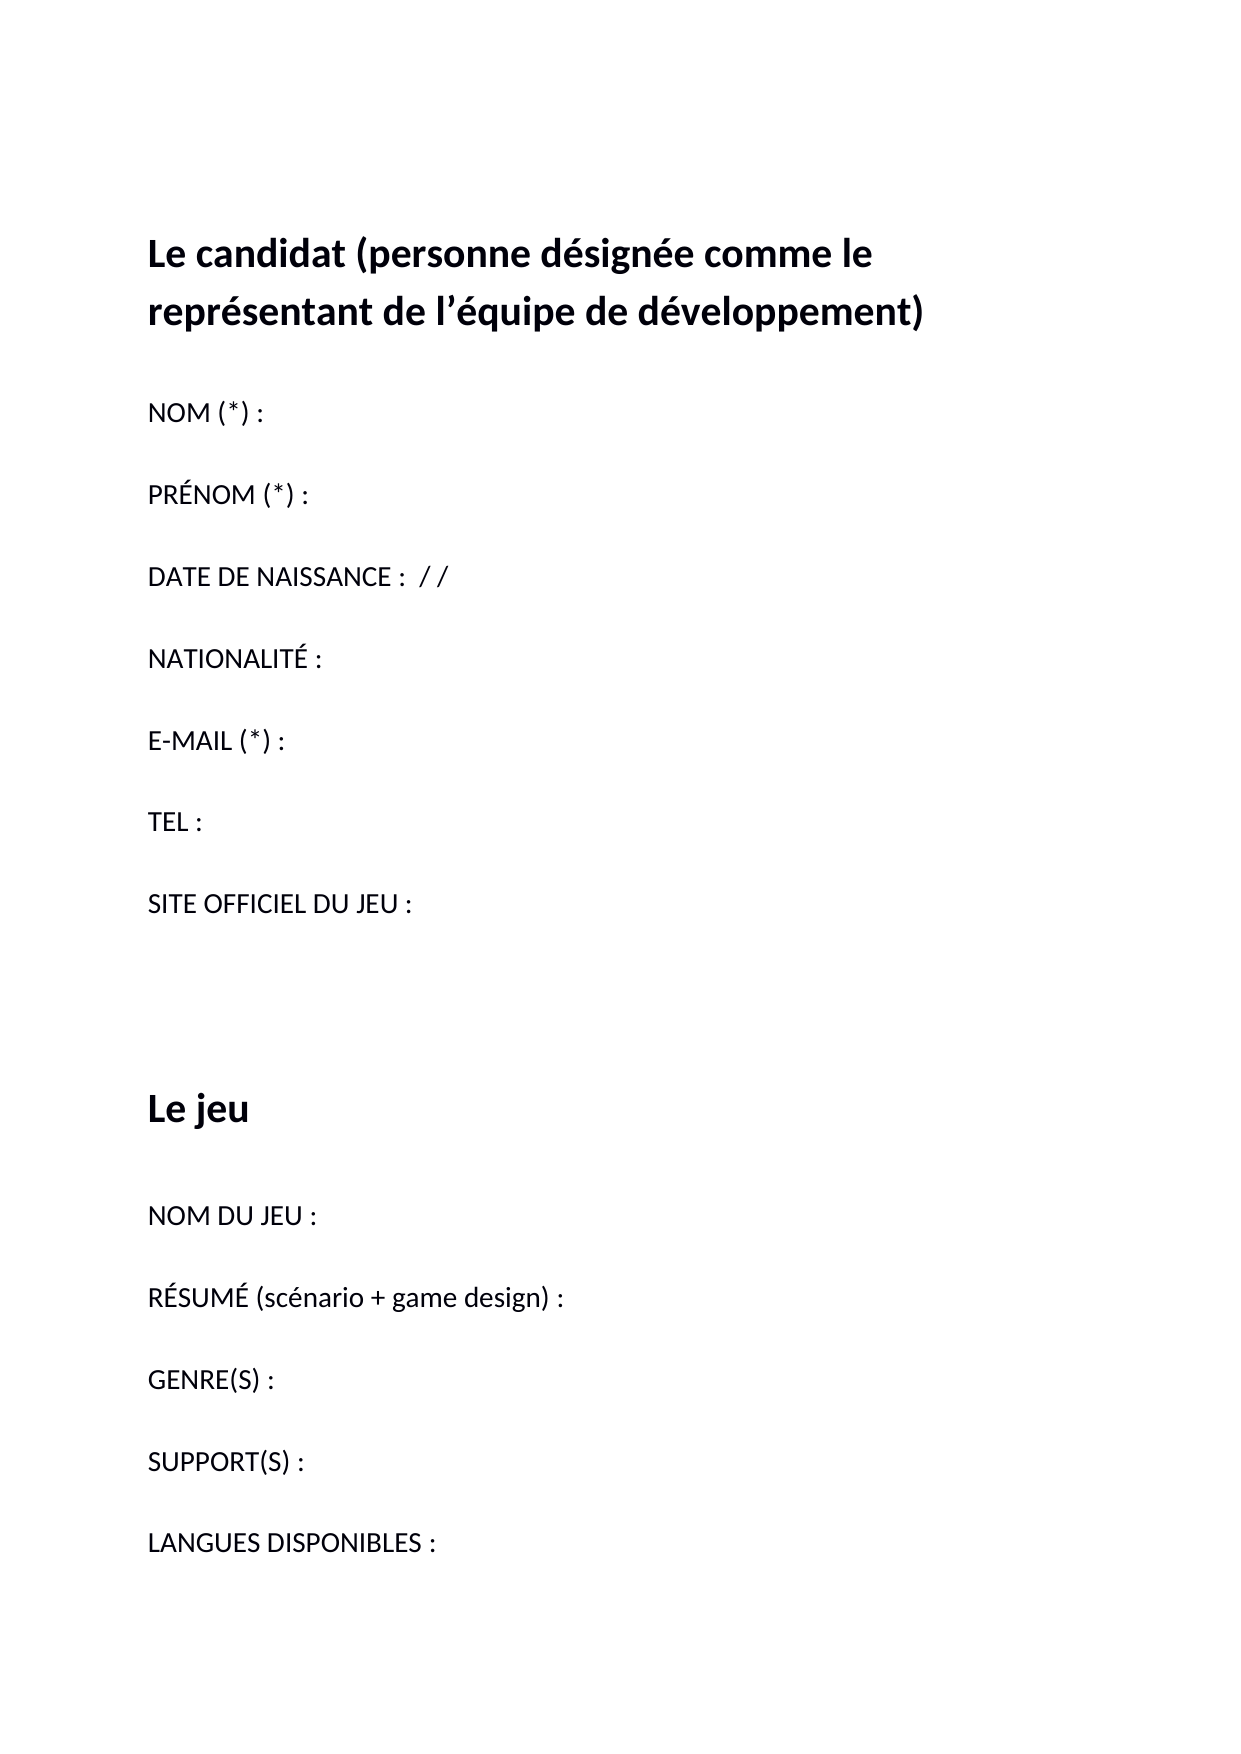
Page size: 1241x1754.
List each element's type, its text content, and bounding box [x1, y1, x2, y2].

text Le jeu NOM DU JEU : RÉSUMÉ (scénario + game design) : GENRE(S) : SUPPORT(S) : LANGUES DISPONIBLES : [148, 1082, 1093, 1601]
text Le candidat (personne désignée comme le représentant de l’équipe de développement) NOM (*) : PRÉNOM (*) : DATE DE NAISSANCE : / / NATIONALITÉ : E-MAIL (*) : TEL : SITE OFFICIEL DU JEU : [148, 227, 1093, 921]
